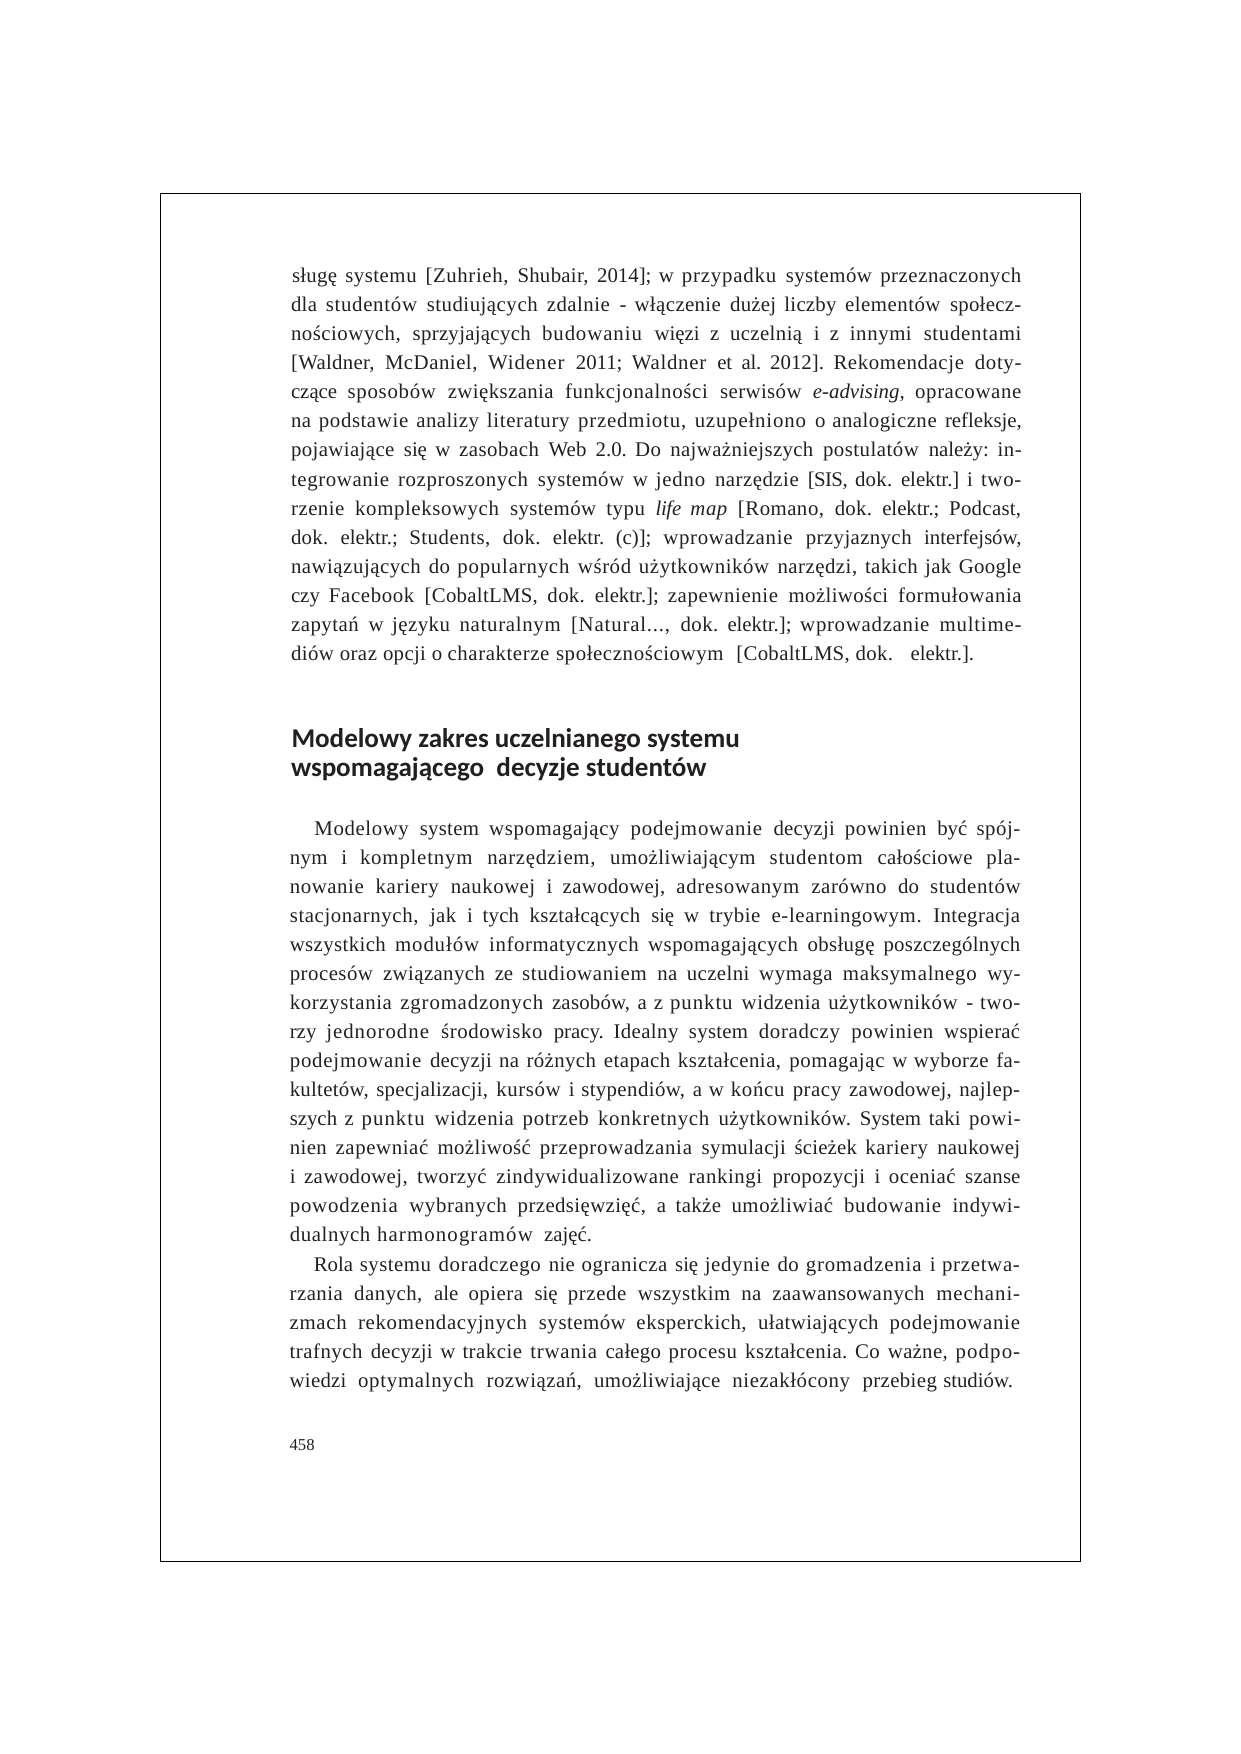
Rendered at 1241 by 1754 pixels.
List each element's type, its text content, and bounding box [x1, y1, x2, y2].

text 458 [289, 1435, 1080, 1454]
text Modelowy system wspomagający podejmowanie decyzji powinien być spój- nym i kompletnym narzędziem, umożliwiającym studentom całościowe pla- nowanie kariery naukowej i zawodowej, adresowanym zarówno do studentów stacjonarnych, jak i tych kształcących się w trybie e-learningowym. Integracja wszystkich modułów informatycznych wspomagających obsługę poszczególnych procesów związanych ze studiowaniem na uczelni wymaga maksymalnego wy- korzystania zgromadzonych zasobów, a z punktu widzenia użytkowników - two- rzy jednorodne środowisko pracy. Idealny system doradczy powinien wspierać podejmowanie decyzji na różnych etapach kształcenia, pomagając w wyborze fa- kultetów, specjalizacji, kursów i stypendiów, a w końcu pracy zawodowej, najlep- szych z punktu widzenia potrzeb konkretnych użytkowników. System taki powi- nien zapewniać możliwość przeprowadzania symulacji ścieżek kariery naukowej i zawodowej, tworzyć zindywidualizowane rankingi propozycji i oceniać szanse powodzenia wybranych przedsięwzięć, a także umożliwiać budowanie indywi- dualnych harmonogramów zajęć. [289, 816, 1020, 1246]
text sługę systemu [Zuhrieh, Shubair, 2014]; w przypadku systemów przeznaczonych dla studentów studiujących zdalnie - włączenie dużej liczby elementów społecz- nościowych, sprzyjających budowaniu więzi z uczelnią i z innymi studentami [Waldner, McDaniel, Widener 2011; Waldner et al. 2012]. Rekomendacje doty- czące sposobów zwiększania funkcjonalności serwisów e-advising, opracowane na podstawie analizy literatury przedmiotu, uzupełniono o analogiczne refleksje, pojawiające się w zasobach Web 2.0. Do najważniejszych postulatów należy: in- tegrowanie rozproszonych systemów w jedno narzędzie [SIS, dok. elektr.] i two- rzenie kompleksowych systemów typu life map [Romano, dok. elektr.; Podcast, dok. elektr.; Students, dok. elektr. (c)]; wprowadzanie przyjaznych interfejsów, nawiązujących do popularnych wśród użytkowników narzędzi, takich jak Google czy Facebook [CobaltLMS, dok. elektr.]; zapewnienie możliwości formułowania zapytań w języku naturalnym [Natural..., dok. elektr.]; wprowadzanie multime- diów oraz opcji o charakterze społecznościowym [CobaltLMS, dok. elektr.]. [291, 263, 1022, 665]
text Modelowy zakres uczelnianego systemu wspomagającego decyzje studentów [291, 725, 935, 783]
text Rola systemu doradczego nie ogranicza się jedynie do gromadzenia i przetwa- rzania danych, ale opiera się przede wszystkim na zaawansowanych mechani- zmach rekomendacyjnych systemów eksperckich, ułatwiających podejmowanie trafnych decyzji w trakcie trwania całego procesu kształcenia. Co ważne, podpo- wiedzi optymalnych rozwiązań, umożliwiające niezakłócony przebieg studiów. [289, 1252, 1020, 1392]
